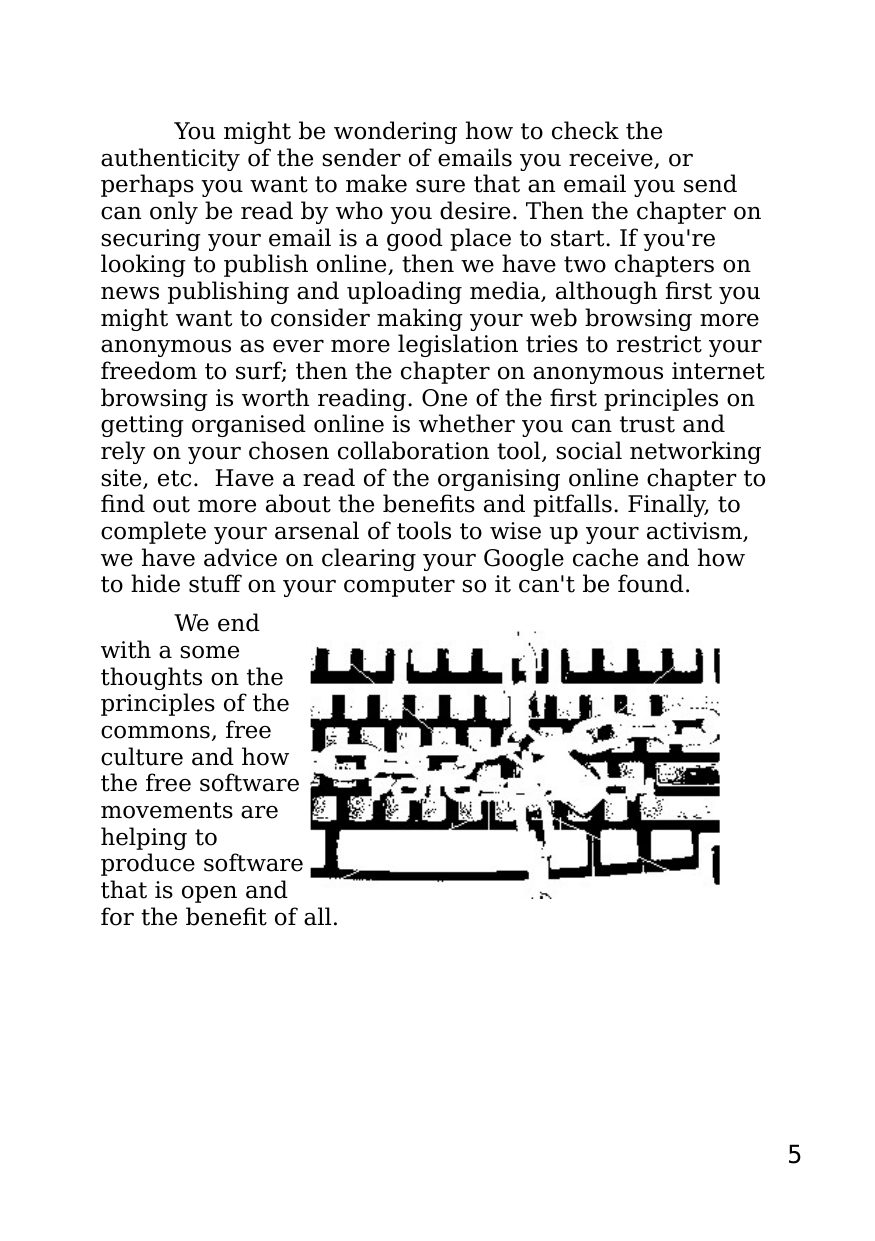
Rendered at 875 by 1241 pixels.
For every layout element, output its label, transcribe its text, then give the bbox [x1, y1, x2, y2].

text We end with a some thoughts on the principles of the commons, free culture and how the free software movements are helping to produce software that is open and for the benefit of all. [100, 611, 774, 931]
picture [310, 630, 720, 899]
text You might be wondering how to check the authenticity of the sender of emails you receive, or perhaps you want to make sure that an email you send can only be read by who you desire. Then the chapter on securing your email is a good place to start. If you're looking to publish online, then we have two chapters on news publishing and uploading media, although first you might want to consider making your web browsing more anonymous as ever more legislation tries to restrict your freedom to surf; then the chapter on anonymous internet browsing is worth reading. One of the first principles on getting organised online is whether you can trust and rely on your chosen collaboration tool, social networking site, etc. Have a read of the organising online chapter to find out more about the benefits and pitfalls. Finally, to complete your arsenal of tools to wise up your activism, we have advice on clearing your Google cache and how to hide stuff on your computer so it can't be found. [100, 118, 774, 598]
